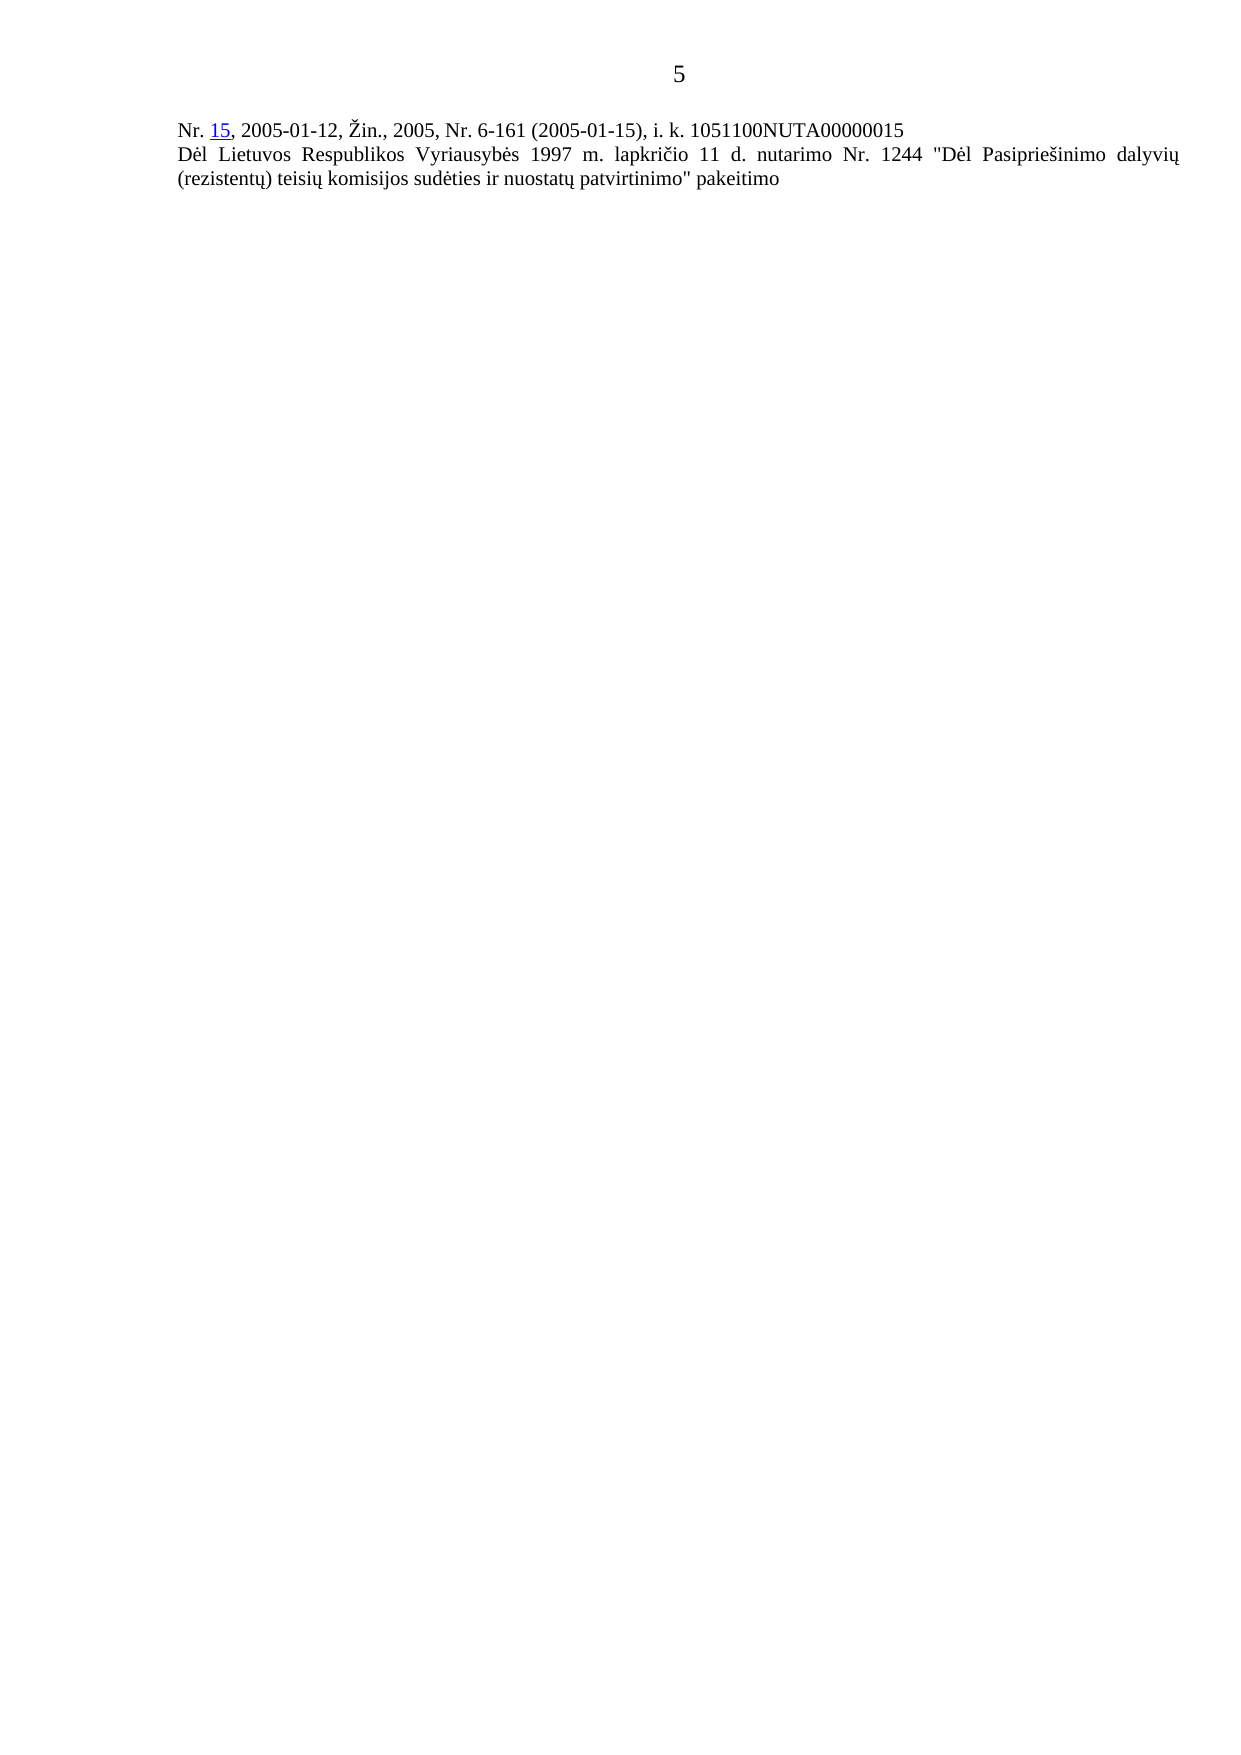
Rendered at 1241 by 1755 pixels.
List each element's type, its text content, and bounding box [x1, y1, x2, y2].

text Dėl Lietuvos Respublikos Vyriausybės 1997 m. lapkričio 11 d. nutarimo Nr. 1244 "Dėl Pasipriešinimo dalyvių (rezistentų) teisių komisijos sudėties ir nuostatų patvirtinimo" pakeitimo [177, 142, 1181, 190]
text Nr. 15, 2005-01-12, Žin., 2005, Nr. 6-161 (2005-01-15), i. k. 1051100NUTA00000015 [177, 118, 1181, 142]
